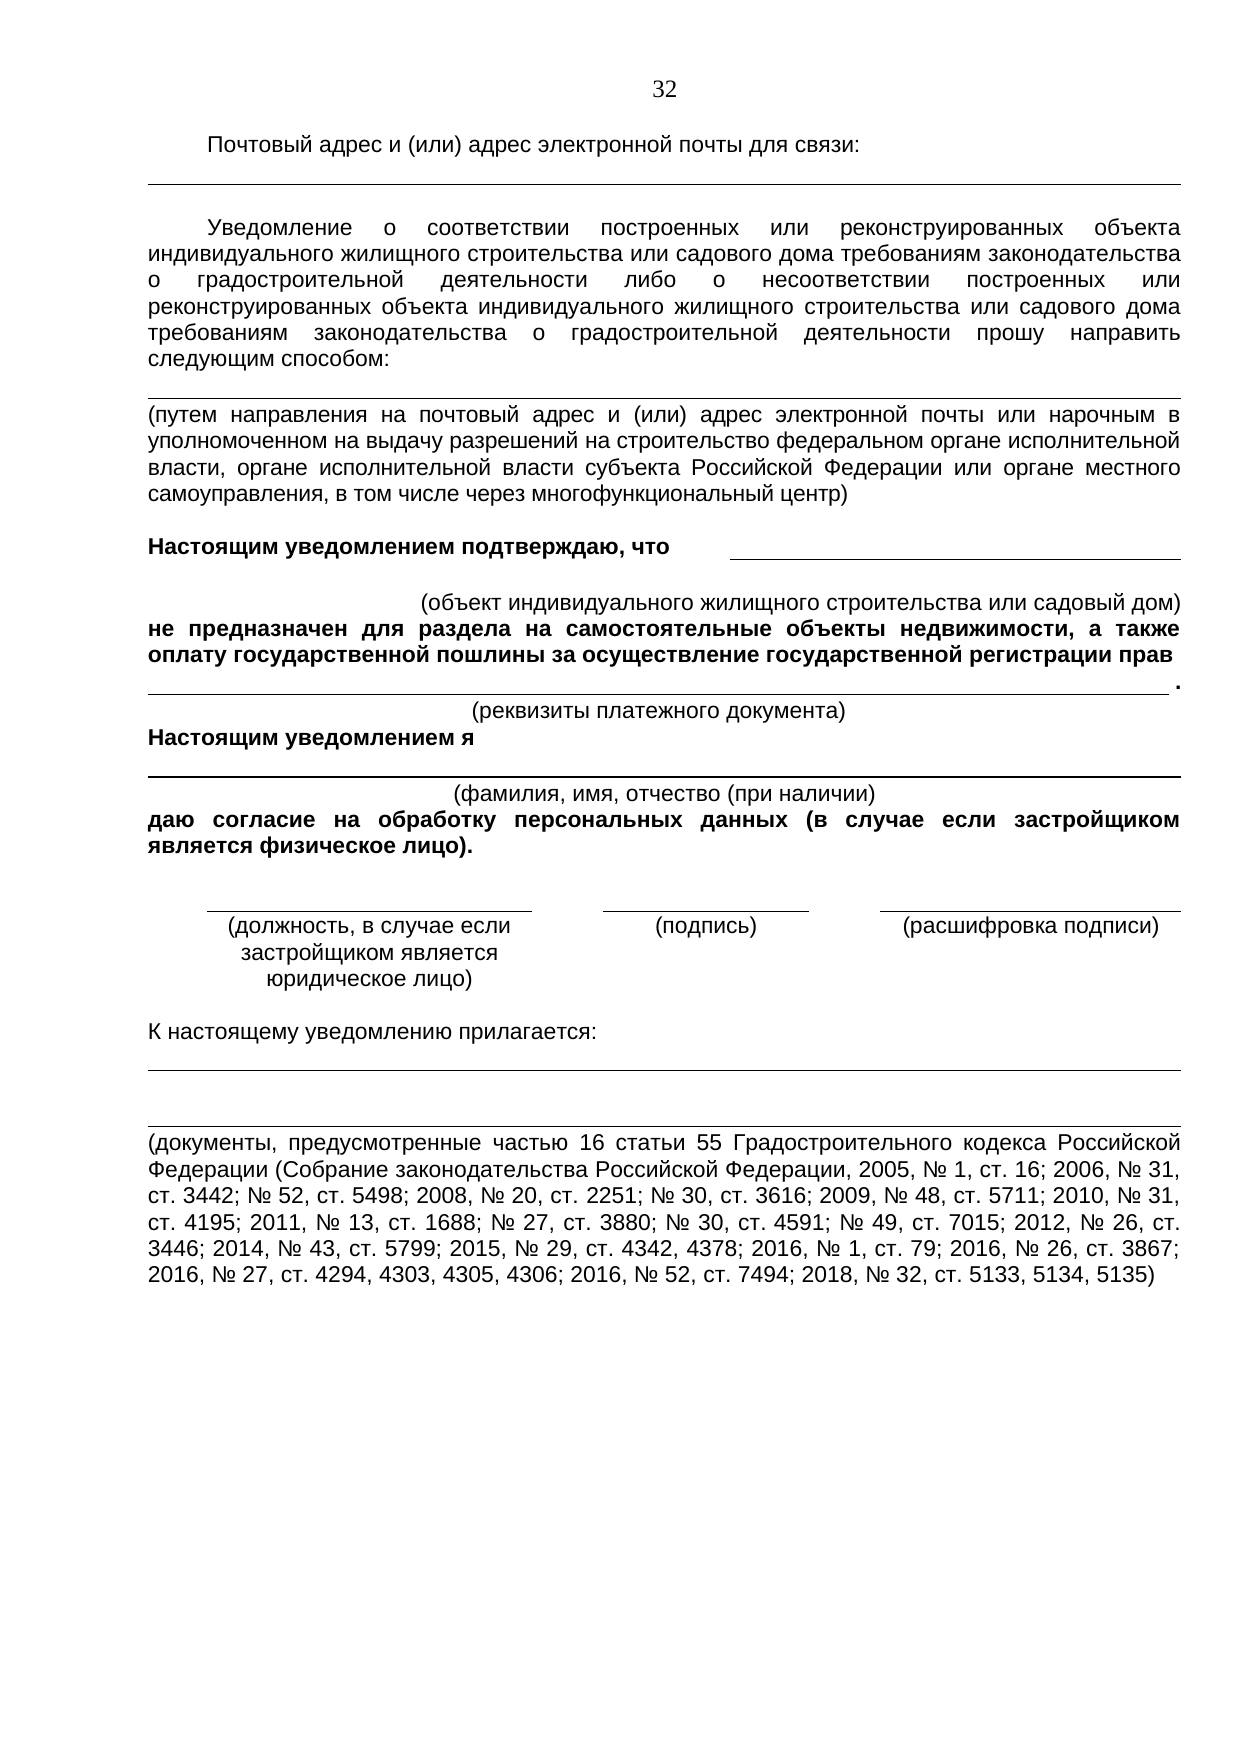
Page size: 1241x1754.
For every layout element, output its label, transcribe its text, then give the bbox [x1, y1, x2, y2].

text Настоящим уведомлением подтверждаю, что [148, 533, 1181, 559]
table_cell (должность, в случае если застройщиком является юридическое лицо) [207, 912, 532, 991]
text (объект индивидуального жилищного строительства или садовый дом) [148, 589, 1181, 615]
text (документы, предусмотренные частью 16 статьи 55 Градостроительного кодекса Российской Федерации (Собрание законодательства Российской Федерации, 2005, № 1, ст. 16; 2006, № 31, ст. 3442; № 52, ст. 5498; 2008, № 20, ст. 2251; № 30, ст. 3616; 2009, № 48, ст. 5711; 2010, № 31, ст. 4195; 2011, № 13, ст. 1688; № 27, ст. 3880; № 30, ст. 4591; № 49, ст. 7015; 2012, № 26, ст. 3446; 2014, № 43, ст. 5799; 2015, № 29, ст. 4342, 4378; 2016, № 1, ст. 79; 2016, № 26, ст. 3867; 2016, № 27, ст. 4294, 4303, 4305, 4306; 2016, № 52, ст. 7494; 2018, № 32, ст. 5133, 5134, 5135) [148, 1127, 1181, 1287]
text . [148, 668, 1181, 694]
table_header [603, 885, 809, 911]
text (путем направления на почтовый адрес и (или) адрес электронной почты или нарочным в уполномоченном на выдачу разрешений на строительство федеральном органе исполнительной власти, органе исполнительной власти субъекта Российской Федерации или органе местного самоуправления, в том числе через многофункциональный центр) [148, 399, 1181, 507]
text не предназначен для раздела на самостоятельные объекты недвижимости, а также оплату государственной пошлины за осуществление государственной регистрации прав [148, 615, 1181, 668]
text Настоящим уведомлением я [148, 721, 1169, 750]
text Уведомление о соответствии построенных или реконструированных объекта индивидуального жилищного строительства или садового дома требованиям законодательства о градостроительной деятельности либо о несоответствии построенных или реконструированных объекта индивидуального жилищного строительства или садового дома требованиям законодательства о градостроительной деятельности прошу направить следующим способом: [148, 213, 1181, 372]
table_cell (расшифровка подписи) [880, 912, 1181, 991]
table_cell [532, 911, 602, 991]
table_cell (подпись) [603, 912, 809, 991]
text К настоящему уведомлению прилагается: [148, 1018, 1181, 1044]
text даю согласие на обработку персональных данных (в случае если застройщиком является физическое лицо). [148, 806, 1181, 858]
text (фамилия, имя, отчество (при наличии) [148, 778, 1181, 806]
table_header [532, 885, 602, 911]
table_header [809, 885, 880, 911]
table_header [207, 885, 532, 911]
table_header [880, 885, 1181, 911]
text Почтовый адрес и (или) адрес электронной почты для связи: [148, 131, 1181, 158]
text (реквизиты платежного документа) [148, 695, 1169, 721]
table_cell [809, 911, 880, 991]
